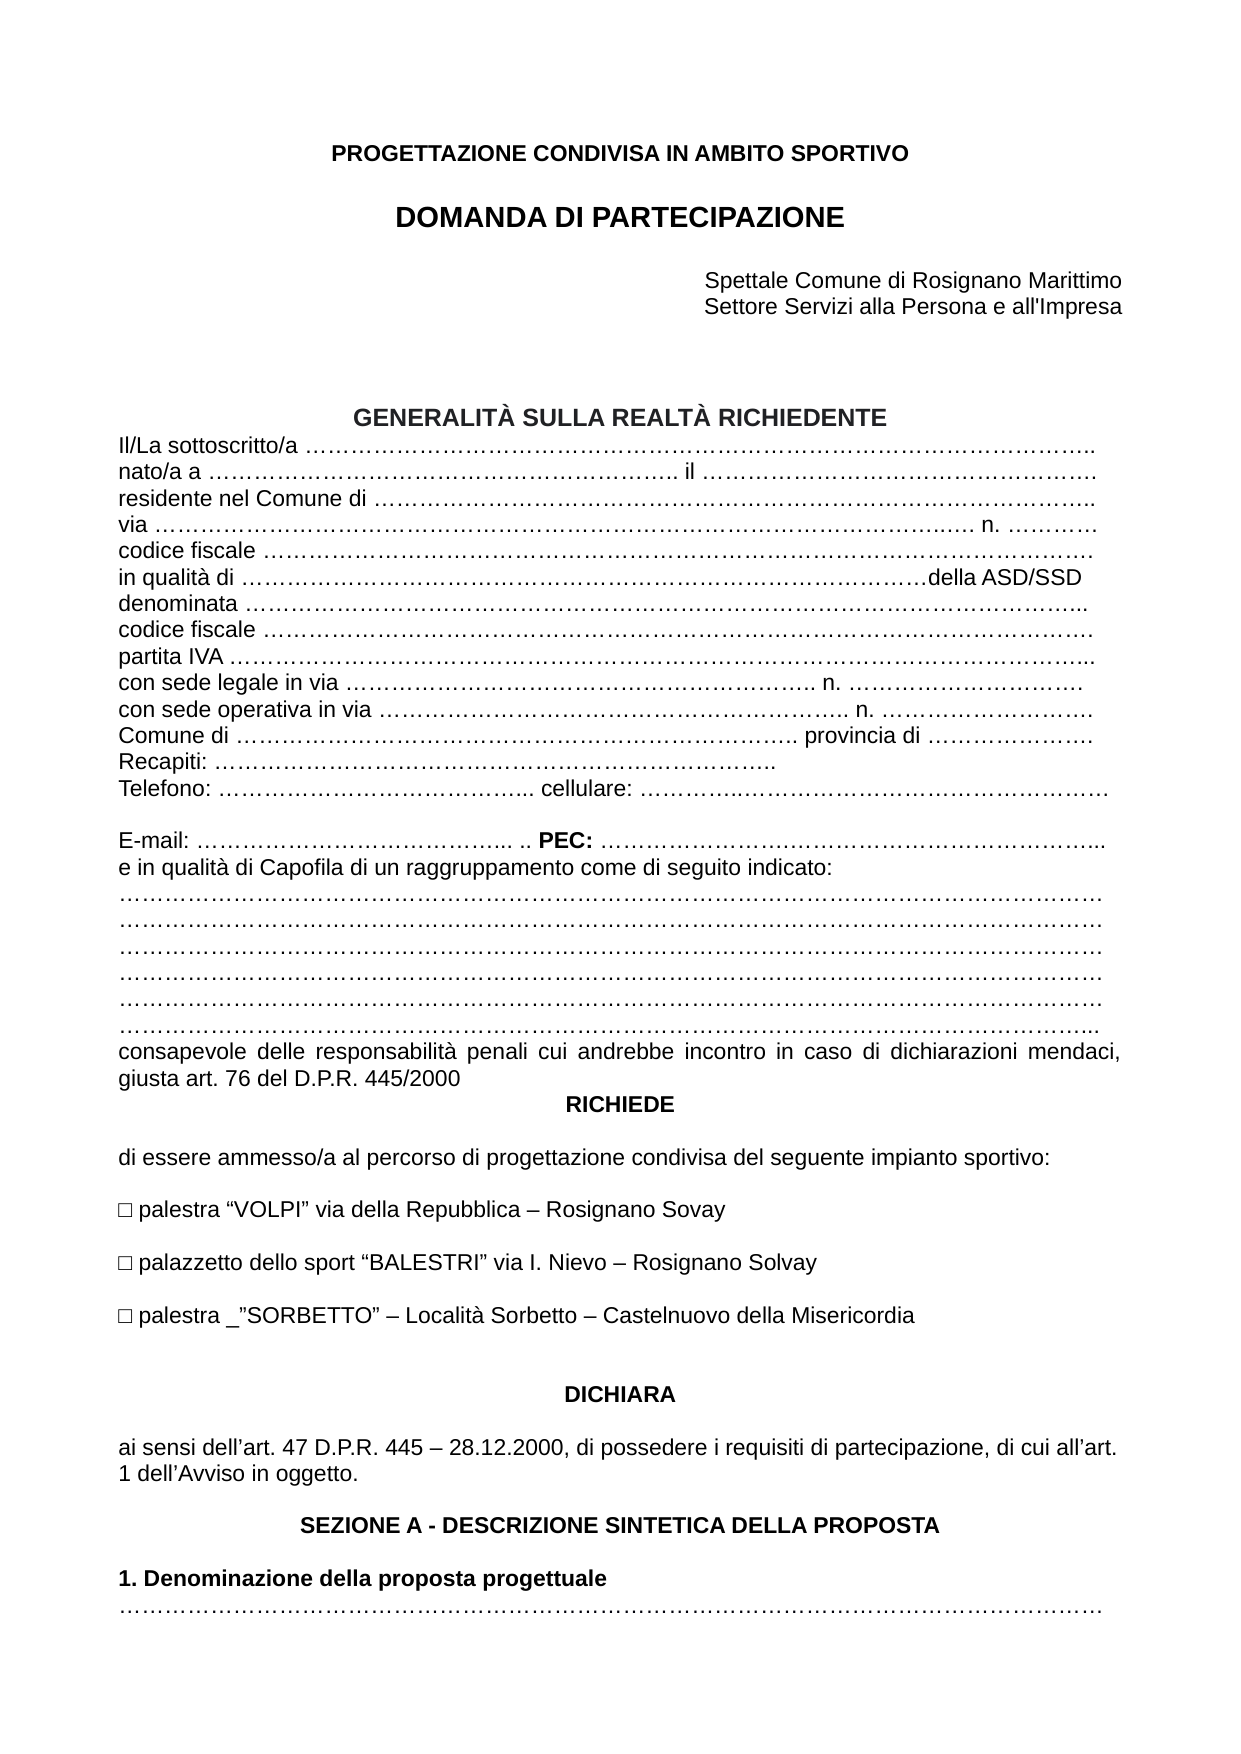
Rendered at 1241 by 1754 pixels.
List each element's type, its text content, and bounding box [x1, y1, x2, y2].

text nato/a a …………………………………………………….. il ……………………………………………. [118, 458, 1122, 485]
text di essere ammesso/a al percorso di progettazione condivisa del seguente impianto sportivo: [118, 1143, 1122, 1170]
text □ palestra “VOLPI” via della Repubblica – Rosignano Sovay [118, 1196, 1122, 1223]
text DICHIARA [118, 1381, 1122, 1407]
text □ palazzetto dello sport “BALESTRI” via I. Nievo – Rosignano Solvay [118, 1249, 1122, 1275]
text PROGETTAZIONE CONDIVISA IN AMBITO SPORTIVO [118, 140, 1122, 166]
text in qualità di ………………………………………………………………………………della ASD/SSD [118, 564, 1122, 590]
text ………………………………………………………………………………………………………………… [118, 906, 1122, 933]
text ………………………………………………………………………………………………………………… [118, 985, 1122, 1012]
text partita IVA …………………………………………………………………………………………………... [118, 643, 1122, 669]
text ai sensi dell’art. 47 D.P.R. 445 – 28.12.2000, di possedere i requisiti di partecipazione, di cui all’art. [118, 1433, 1122, 1460]
text 1. Denominazione della proposta progettuale [118, 1565, 1122, 1592]
text denominata ………………………………………………………………………………………………... [118, 590, 1122, 616]
text con sede operativa in via …………………………………………………….. n. ………………………. [118, 696, 1122, 722]
text ………………………………………………………………………………………………………………... [118, 1012, 1122, 1038]
text ………………………………………………………………………………………………………………… [118, 933, 1122, 959]
text Spettale Comune di Rosignano Marittimo [118, 267, 1122, 293]
text consapevole delle responsabilità penali cui andrebbe incontro in caso di dichiarazioni mendaci, giusta art. 76 del D.P.R. 445/2000 [118, 1038, 1122, 1091]
text SEZIONE A - DESCRIZIONE SINTETICA DELLA PROPOSTA [118, 1512, 1122, 1539]
text con sede legale in via …………………………………………………….. n. …………………………. [118, 669, 1122, 696]
text RICHIEDE [118, 1091, 1122, 1117]
text E-mail: …………………………………... .. PEC: …………………….…………………………………... [118, 827, 1122, 854]
text via …………………………………………………………………………………………..…. n. ………… [118, 511, 1122, 537]
text DOMANDA DI PARTECIPAZIONE [118, 199, 1122, 233]
text Settore Servizi alla Persona e all'Impresa [118, 293, 1122, 319]
text GENERALITÀ SULLA REALTÀ RICHIEDENTE [118, 403, 1122, 432]
text ………………………………………………………………………………………………………………… [118, 959, 1122, 985]
text □ palestra _”SORBETTO” – Località Sorbetto – Castelnuovo della Misericordia [118, 1302, 1122, 1328]
text codice fiscale ………………………………………………………………………………………………. [118, 616, 1122, 643]
text Recapiti: ……………………………………………………………….. [118, 748, 1122, 774]
text Telefono: …………………………………... cellulare: …………..………………………………………… [118, 774, 1122, 801]
text residente nel Comune di ………………………………………………………………………………….. [118, 485, 1122, 511]
text e in qualità di Capofila di un raggruppamento come di seguito indicato: [118, 854, 1122, 880]
text codice fiscale ………………………………………………………………………………………………. [118, 537, 1122, 564]
text Il/La sottoscritto/a ………………………………………………………………………………………….. [118, 432, 1122, 458]
text ………………………………………………………………………………………………………………… [118, 880, 1122, 906]
text Comune di ……………………………………………………………….. provincia di …………………. [118, 722, 1122, 748]
text 1 dell’Avviso in oggetto. [118, 1460, 1122, 1486]
text ………………………………………………………………………………………………………………… [118, 1592, 1122, 1618]
